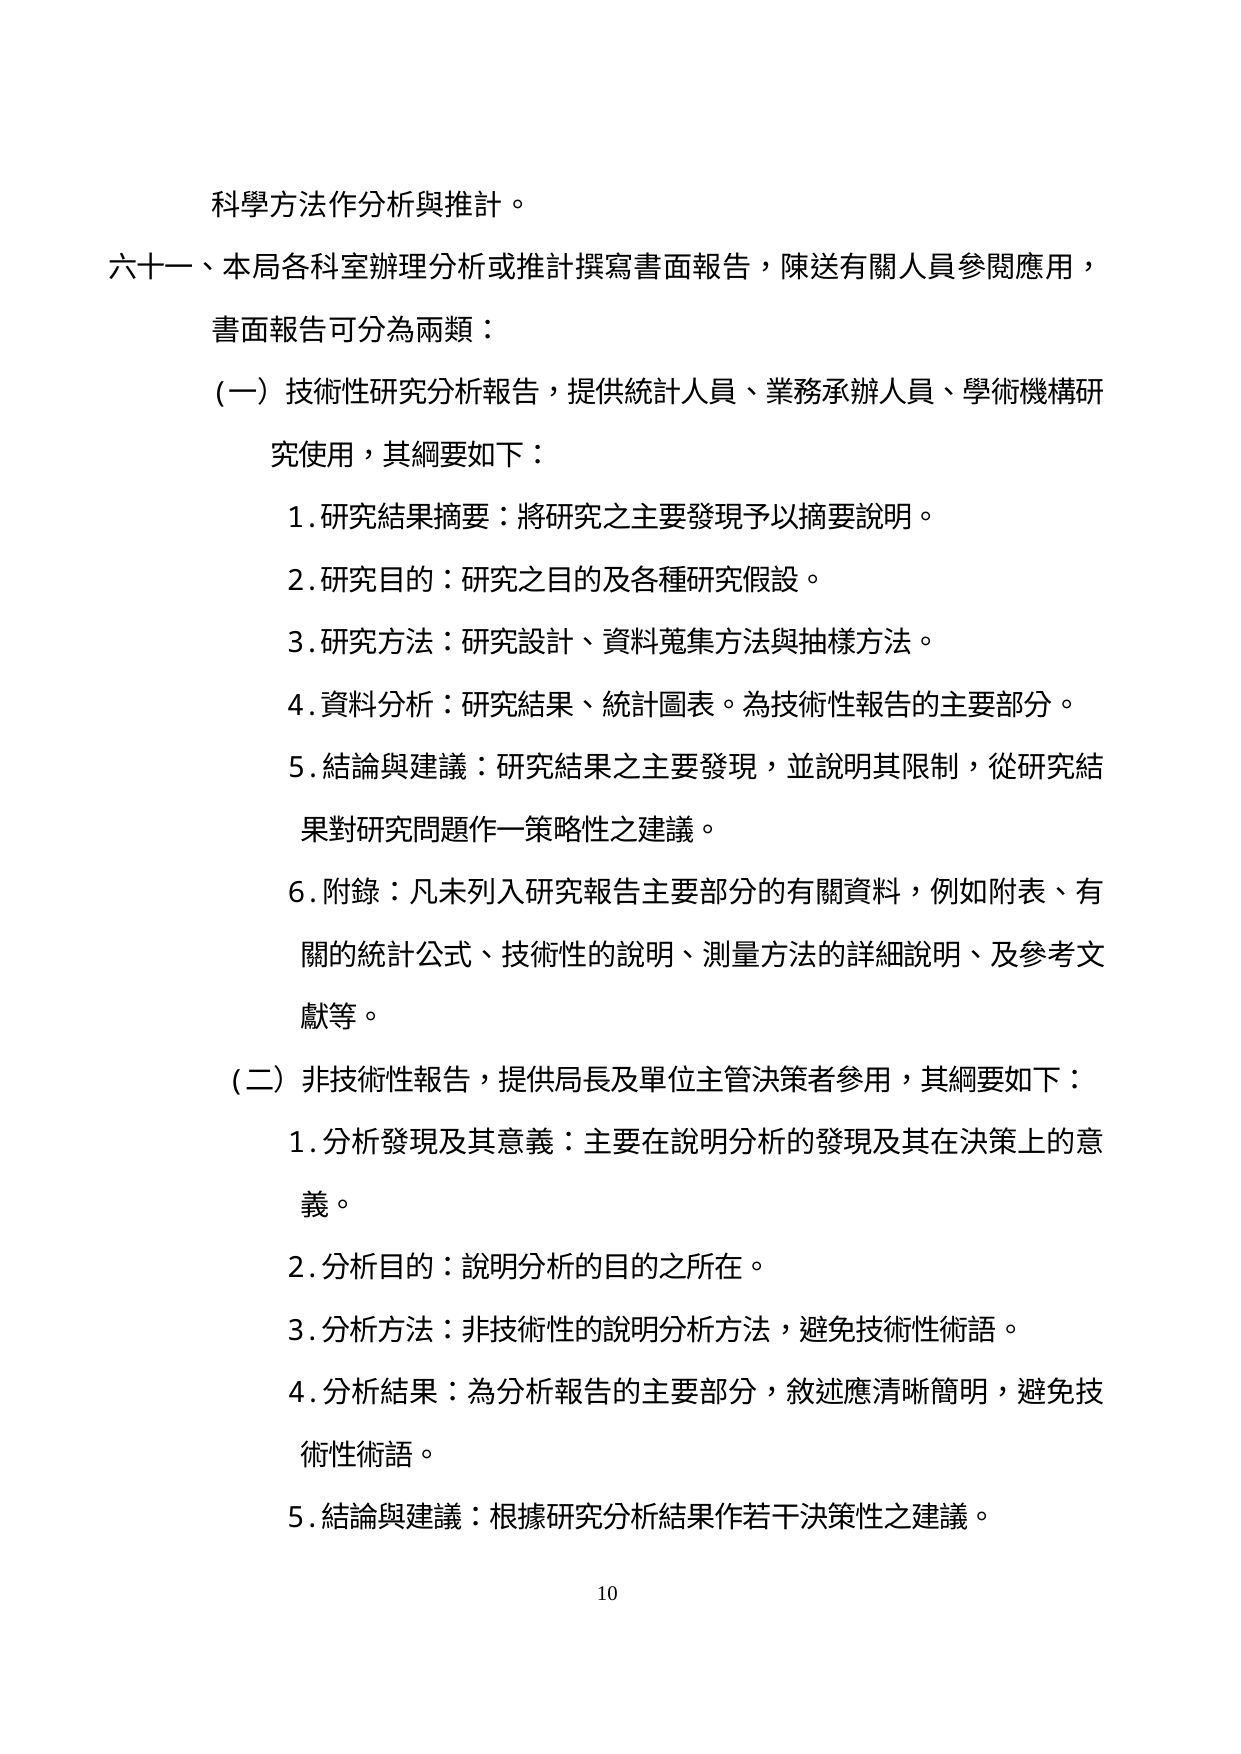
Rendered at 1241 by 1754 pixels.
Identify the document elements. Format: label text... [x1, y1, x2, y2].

text 4.分析結果：為分析報告的主要部分，敘述應清晰簡明，避免技術性術語。 [270, 1348, 1106, 1473]
text 1.研究結果摘要：將研究之主要發現予以摘要說明。 [270, 473, 1106, 536]
text 六十一、本局各科室辦理分析或推計撰寫書面報告，陳送有關人員參閱應用，書面報告可分為兩類： [108, 223, 1106, 348]
text 2.研究目的：研究之目的及各種研究假設。 [270, 536, 1106, 598]
text 2.分析目的：說明分析的目的之所在。 [270, 1223, 1106, 1286]
text 5.結論與建議：根據研究分析結果作若干決策性之建議。 [270, 1473, 1106, 1536]
text (一）技術性研究分析報告，提供統計人員、業務承辦人員、學術機構研究使用，其綱要如下： [211, 348, 1106, 473]
text 6.附錄：凡未列入研究報告主要部分的有關資料，例如附表、有關的統計公式、技術性的說明、測量方法的詳細說明、及參考文獻等。 [270, 848, 1106, 1036]
text 科學方法作分析與推計。 [108, 161, 1106, 223]
text 4.資料分析：研究結果、統計圖表。為技術性報告的主要部分。 [270, 661, 1106, 723]
text 1.分析發現及其意義：主要在說明分析的發現及其在決策上的意義。 [270, 1098, 1106, 1223]
text (二）非技術性報告，提供局長及單位主管決策者參用，其綱要如下： [211, 1036, 1106, 1098]
text 3.研究方法：研究設計、資料蒐集方法與抽樣方法。 [270, 598, 1106, 661]
text 5.結論與建議：研究結果之主要發現，並說明其限制，從研究結果對研究問題作一策略性之建議。 [270, 723, 1106, 848]
text 3.分析方法：非技術性的說明分析方法，避免技術性術語。 [270, 1286, 1106, 1348]
